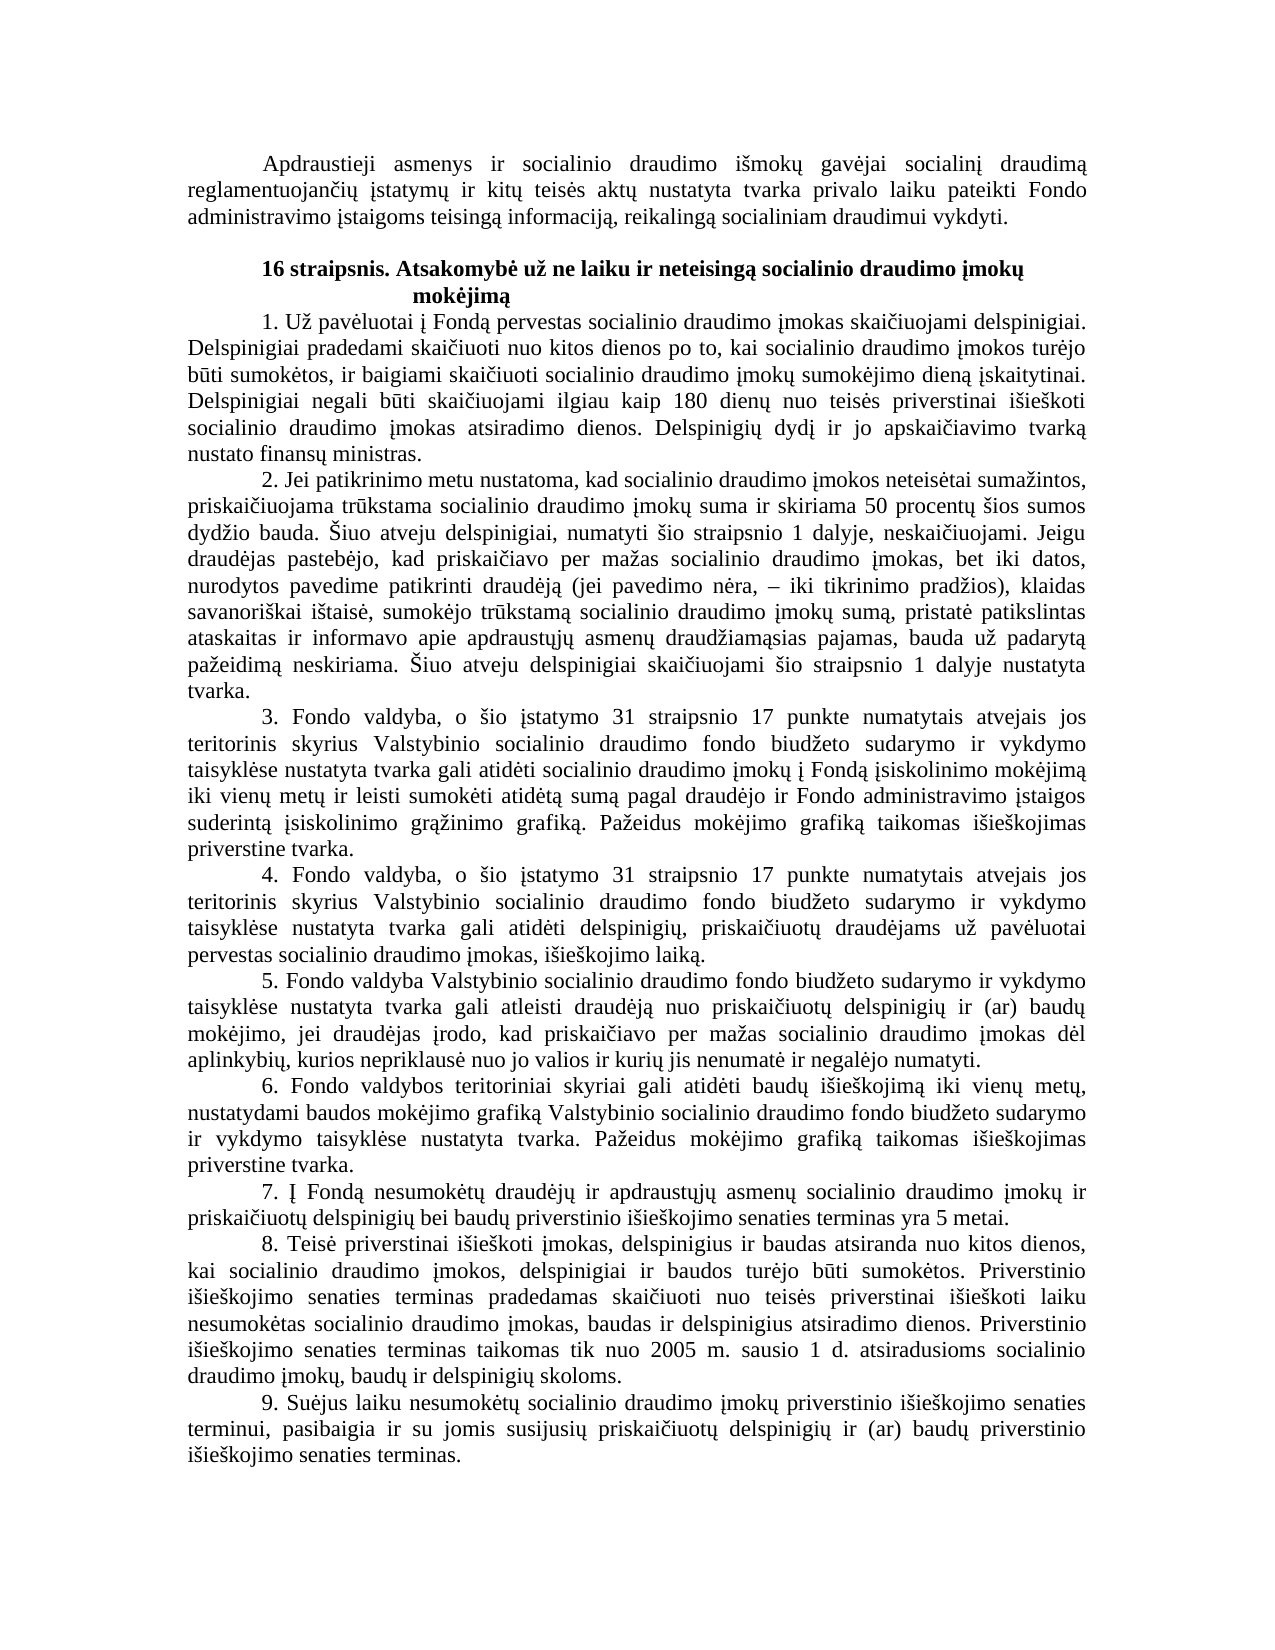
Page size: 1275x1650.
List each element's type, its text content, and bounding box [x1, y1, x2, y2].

text 5. Fondo valdyba Valstybinio socialinio draudimo fondo biudžeto sudarymo ir vykdymo taisyklėse nustatyta tvarka gali atleisti draudėją nuo priskaičiuotų delspinigių ir (ar) baudų mokėjimo, jei draudėjas įrodo, kad priskaičiavo per mažas socialinio draudimo įmokas dėl aplinkybių, kurios nepriklausė nuo jo valios ir kurių jis nenumatė ir negalėjo numatyti. [187, 967, 1087, 1072]
text 3. Fondo valdyba, o šio įstatymo 31 straipsnio 17 punkte numatytais atvejais jos teritorinis skyrius Valstybinio socialinio draudimo fondo biudžeto sudarymo ir vykdymo taisyklėse nustatyta tvarka gali atidėti socialinio draudimo įmokų į Fondą įsiskolinimo mokėjimą iki vienų metų ir leisti sumokėti atidėtą sumą pagal draudėjo ir Fondo administravimo įstaigos suderintą įsiskolinimo grąžinimo grafiką. Pažeidus mokėjimo grafiką taikomas išieškojimas priverstine tvarka. [187, 703, 1087, 862]
text Apdraustieji asmenys ir socialinio draudimo išmokų gavėjai socialinį draudimą reglamentuojančių įstatymų ir kitų teisės aktų nustatyta tvarka privalo laiku pateikti Fondo administravimo įstaigoms teisingą informaciją, reikalingą socialiniam draudimui vykdyti. [187, 150, 1088, 229]
text 7. Į Fondą nesumokėtų draudėjų ir apdraustųjų asmenų socialinio draudimo įmokų ir priskaičiuotų delspinigių bei baudų priverstinio išieškojimo senaties terminas yra 5 metai. [187, 1178, 1087, 1231]
text 8. Teisė priverstinai išieškoti įmokas, delspinigius ir baudas atsiranda nuo kitos dienos, kai socialinio draudimo įmokos, delspinigiai ir baudos turėjo būti sumokėtos. Priverstinio išieškojimo senaties terminas pradedamas skaičiuoti nuo teisės priverstinai išieškoti laiku nesumokėtas socialinio draudimo įmokas, baudas ir delspinigius atsiradimo dienos. Priverstinio išieškojimo senaties terminas taikomas tik nuo 2005 m. sausio 1 d. atsiradusioms socialinio draudimo įmokų, baudų ir delspinigių skoloms. [187, 1231, 1087, 1389]
text 2. Jei patikrinimo metu nustatoma, kad socialinio draudimo įmokos neteisėtai sumažintos, priskaičiuojama trūkstama socialinio draudimo įmokų suma ir skiriama 50 procentų šios sumos dydžio bauda. Šiuo atveju delspinigiai, numatyti šio straipsnio 1 dalyje, neskaičiuojami. Jeigu draudėjas pastebėjo, kad priskaičiavo per mažas socialinio draudimo įmokas, bet iki datos, nurodytos pavedime patikrinti draudėją (jei pavedimo nėra, – iki tikrinimo pradžios), klaidas savanoriškai ištaisė, sumokėjo trūkstamą socialinio draudimo įmokų sumą, pristatė patikslintas ataskaitas ir informavo apie apdraustųjų asmenų draudžiamąsias pajamas, bauda už padarytą pažeidimą neskiriama. Šiuo atveju delspinigiai skaičiuojami šio straipsnio 1 dalyje nustatyta tvarka. [187, 466, 1087, 703]
text mokėjimą [337, 282, 1087, 308]
text 1. Už pavėluotai į Fondą pervestas socialinio draudimo įmokas skaičiuojami delspinigiai. Delspinigiai pradedami skaičiuoti nuo kitos dienos po to, kai socialinio draudimo įmokos turėjo būti sumokėtos, ir baigiami skaičiuoti socialinio draudimo įmokų sumokėjimo dieną įskaitytinai. Delspinigiai negali būti skaičiuojami ilgiau kaip 180 dienų nuo teisės priverstinai išieškoti socialinio draudimo įmokas atsiradimo dienos. Delspinigių dydį ir jo apskaičiavimo tvarką nustato finansų ministras. [187, 308, 1087, 466]
text 6. Fondo valdybos teritoriniai skyriai gali atidėti baudų išieškojimą iki vienų metų, nustatydami baudos mokėjimo grafiką Valstybinio socialinio draudimo fondo biudžeto sudarymo ir vykdymo taisyklėse nustatyta tvarka. Pažeidus mokėjimo grafiką taikomas išieškojimas priverstine tvarka. [187, 1072, 1087, 1178]
text 4. Fondo valdyba, o šio įstatymo 31 straipsnio 17 punkte numatytais atvejais jos teritorinis skyrius Valstybinio socialinio draudimo fondo biudžeto sudarymo ir vykdymo taisyklėse nustatyta tvarka gali atidėti delspinigių, priskaičiuotų draudėjams už pavėluotai pervestas socialinio draudimo įmokas, išieškojimo laiką. [187, 862, 1087, 967]
text 16 straipsnis. Atsakomybė už ne laiku ir neteisingą socialinio draudimo įmokų [187, 255, 1087, 282]
text 9. Suėjus laiku nesumokėtų socialinio draudimo įmokų priverstinio išieškojimo senaties terminui, pasibaigia ir su jomis susijusių priskaičiuotų delspinigių ir (ar) baudų priverstinio išieškojimo senaties terminas. [187, 1389, 1087, 1468]
